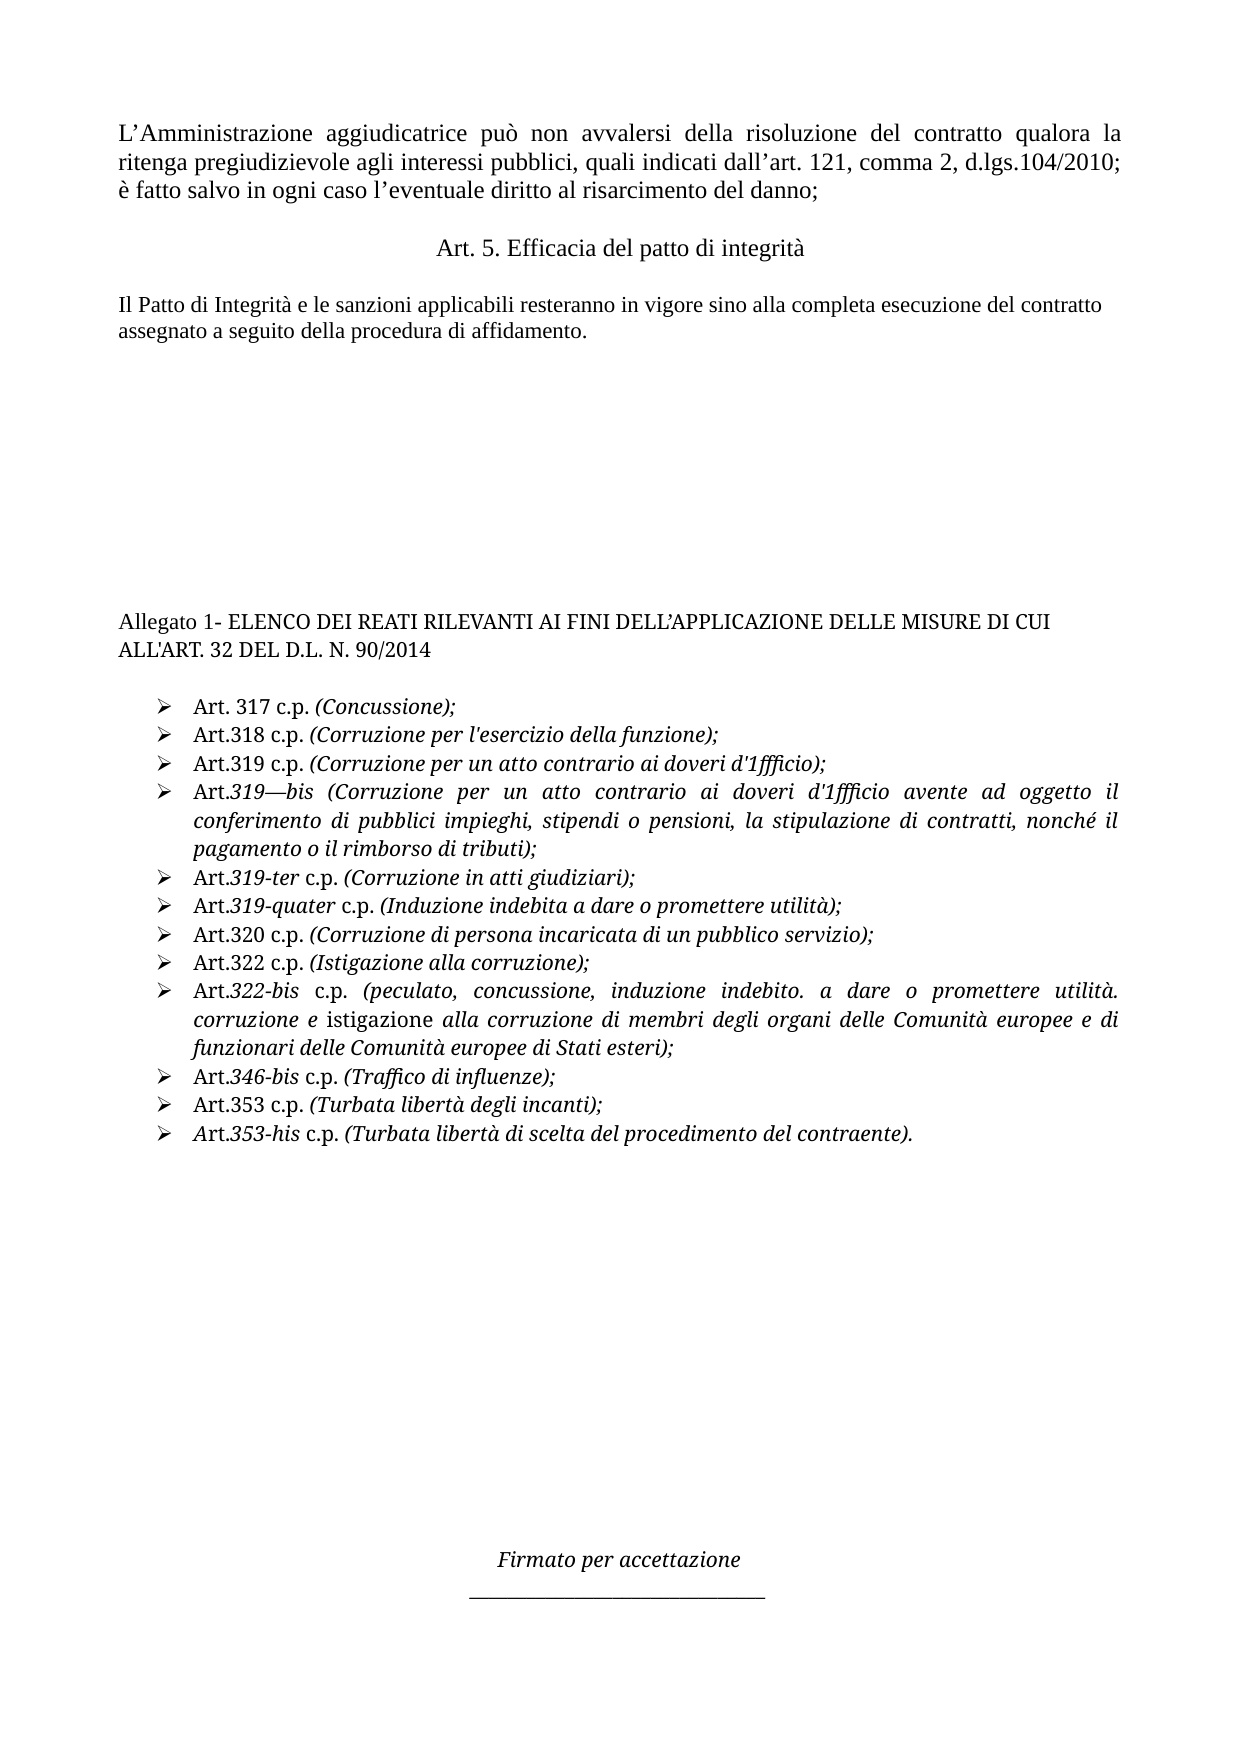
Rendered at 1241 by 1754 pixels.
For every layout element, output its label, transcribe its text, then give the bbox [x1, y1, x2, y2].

text L’Amministrazione aggiudicatrice può non avvalersi della risoluzione del contratto qualora la ritenga pregiudizievole agli interessi pubblici, quali indicati dall’art. 121, comma 2, d.lgs.104/2010; è fatto salvo in ogni caso l’eventuale diritto al risarcimento del danno; [118, 118, 1122, 204]
list Art.346-bis c.p. (Traffico di influenze); [156, 1062, 1122, 1090]
list Art.319-quater c.p. (Induzione indebita a dare o promettere utilità); [156, 891, 1122, 920]
list Art.319—bis (Corruzione per un atto contrario ai doveri d'1ffficio avente ad oggetto il conferimento di pubblici impieghi, stipendi o pensioni, la stipulazione di contratti, nonché il pagamento o il rimborso di tributi); [156, 777, 1122, 863]
text Art. 5. Efficacia del patto di integrità [118, 233, 1122, 262]
list Art.353 c.p. (Turbata libertà degli incanti); [156, 1090, 1122, 1119]
list Art.319 c.p. (Corruzione per un atto contrario ai doveri d'1ffficio); [156, 749, 1122, 777]
list Art.322 c.p. (Istigazione alla corruzione); [156, 948, 1122, 977]
list Art.319-ter c.p. (Corruzione in atti giudiziari); [156, 863, 1122, 891]
text Firmato per accettazione [118, 1545, 1122, 1574]
text Allegato 1- ELENCO DEI REATI RILEVANTI AI FINI DELL’APPLICAZIONE DELLE MISURE DI CUI ALL'ART. 32 DEL D.L. N. 90/2014 [118, 607, 1122, 664]
text _______________________________ [118, 1574, 1122, 1602]
list Art. 317 c.p. (Concussione); [156, 692, 1122, 721]
list Art.320 c.p. (Corruzione di persona incaricata di un pubblico servizio); [156, 920, 1122, 948]
text Il Patto di Integrità e le sanzioni applicabili resteranno in vigore sino alla completa esecuzione del contratto assegnato a seguito della procedura di affidamento. [118, 291, 1122, 343]
list Art.318 c.p. (Corruzione per l'esercizio della funzione); [156, 721, 1122, 749]
list Art.322-bis c.p. (peculato, concussione, induzione indebito. a dare o promettere utilità. corruzione e istigazione alla corruzione di membri degli organi delle Comunità europee e di funzionari delle Comunità europee di Stati esteri); [156, 977, 1122, 1062]
list Art.353-his c.p. (Turbata libertà di scelta del procedimento del contraente). [156, 1119, 1122, 1147]
